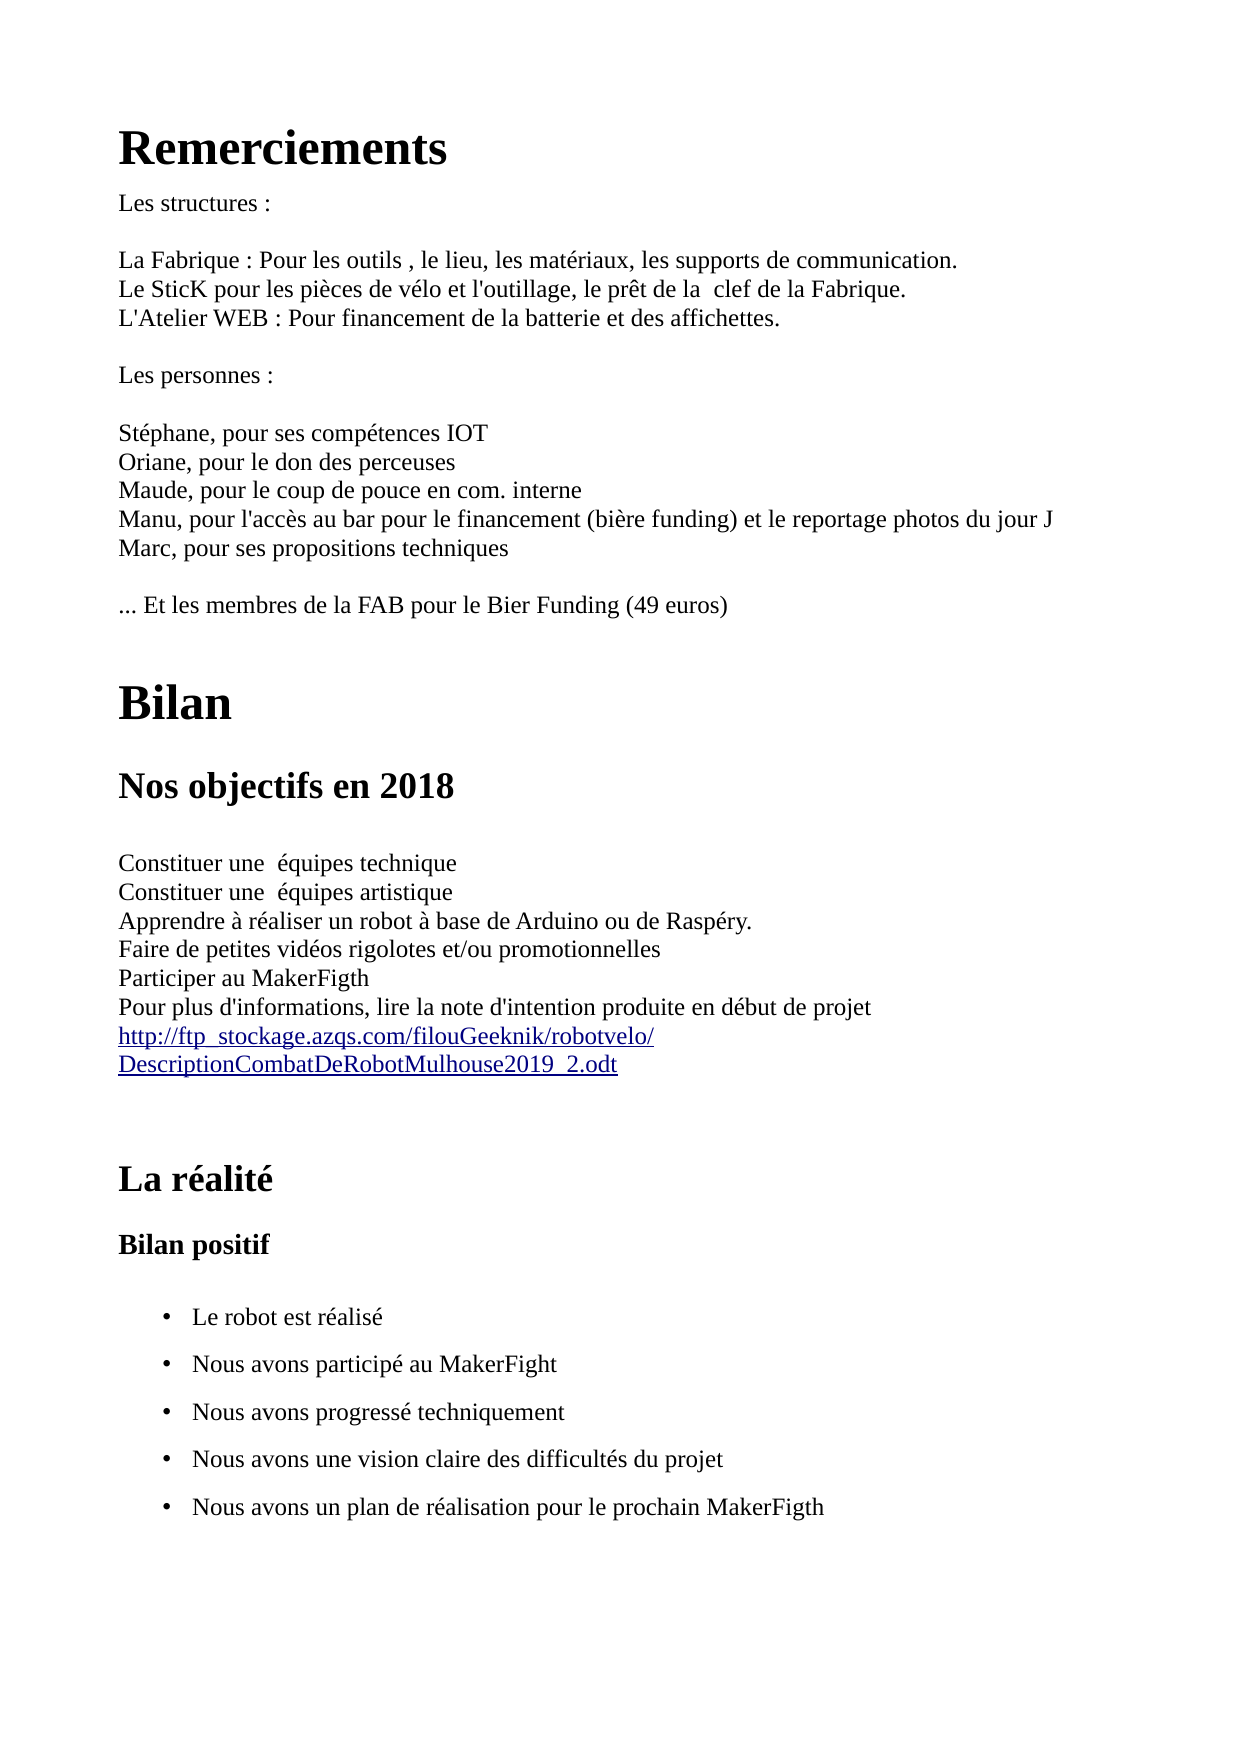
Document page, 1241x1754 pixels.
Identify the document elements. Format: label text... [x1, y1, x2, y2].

list Nous avons un plan de réalisation pour le prochain MakerFigth [162, 1492, 1122, 1521]
subtitle La réalité [118, 1157, 1122, 1200]
text La Fabrique : Pour les outils , le lieu, les matériaux, les supports de communication. [118, 246, 1122, 274]
text ... Et les membres de la FAB pour le Bier Funding (49 euros) [118, 591, 1122, 619]
text Les structures : [118, 188, 1122, 217]
list Nous avons participé au MakerFight [162, 1349, 1122, 1378]
text Le SticK pour les pièces de vélo et l'outillage, le prêt de la clef de la Fabrique. [118, 274, 1122, 303]
text Apprendre à réaliser un robot à base de Arduino ou de Raspéry. [118, 906, 1122, 934]
text http://ftp_stockage.azqs.com/filouGeeknik/robotvelo/DescriptionCombatDeRobotMulhouse2019_2.odt [118, 1021, 1122, 1078]
text Pour plus d'informations, lire la note d'intention produite en début de projet [118, 992, 1122, 1021]
text Manu, pour l'accès au bar pour le financement (bière funding) et le reportage photos du jour J [118, 504, 1122, 533]
text Constituer une équipes technique [118, 848, 1122, 877]
subtitle Bilan [118, 673, 1122, 731]
subtitle Bilan positif [118, 1227, 1122, 1260]
subtitle Remerciements [118, 118, 1122, 176]
text Stéphane, pour ses compétences IOT [118, 418, 1122, 447]
text Oriane, pour le don des perceuses [118, 447, 1122, 476]
text Marc, pour ses propositions techniques [118, 533, 1122, 562]
list Le robot est réalisé [162, 1302, 1122, 1330]
text Maude, pour le coup de pouce en com. interne [118, 476, 1122, 504]
text Les personnes : [118, 361, 1122, 389]
text L'Atelier WEB : Pour financement de la batterie et des affichettes. [118, 303, 1122, 332]
text Constituer une équipes artistique [118, 877, 1122, 906]
text Faire de petites vidéos rigolotes et/ou promotionnelles [118, 934, 1122, 963]
text Participer au MakerFigth [118, 963, 1122, 992]
list Nous avons progressé techniquement [162, 1397, 1122, 1426]
subtitle Nos objectifs en 2018 [118, 764, 1122, 807]
list Nous avons une vision claire des difficultés du projet [162, 1444, 1122, 1473]
